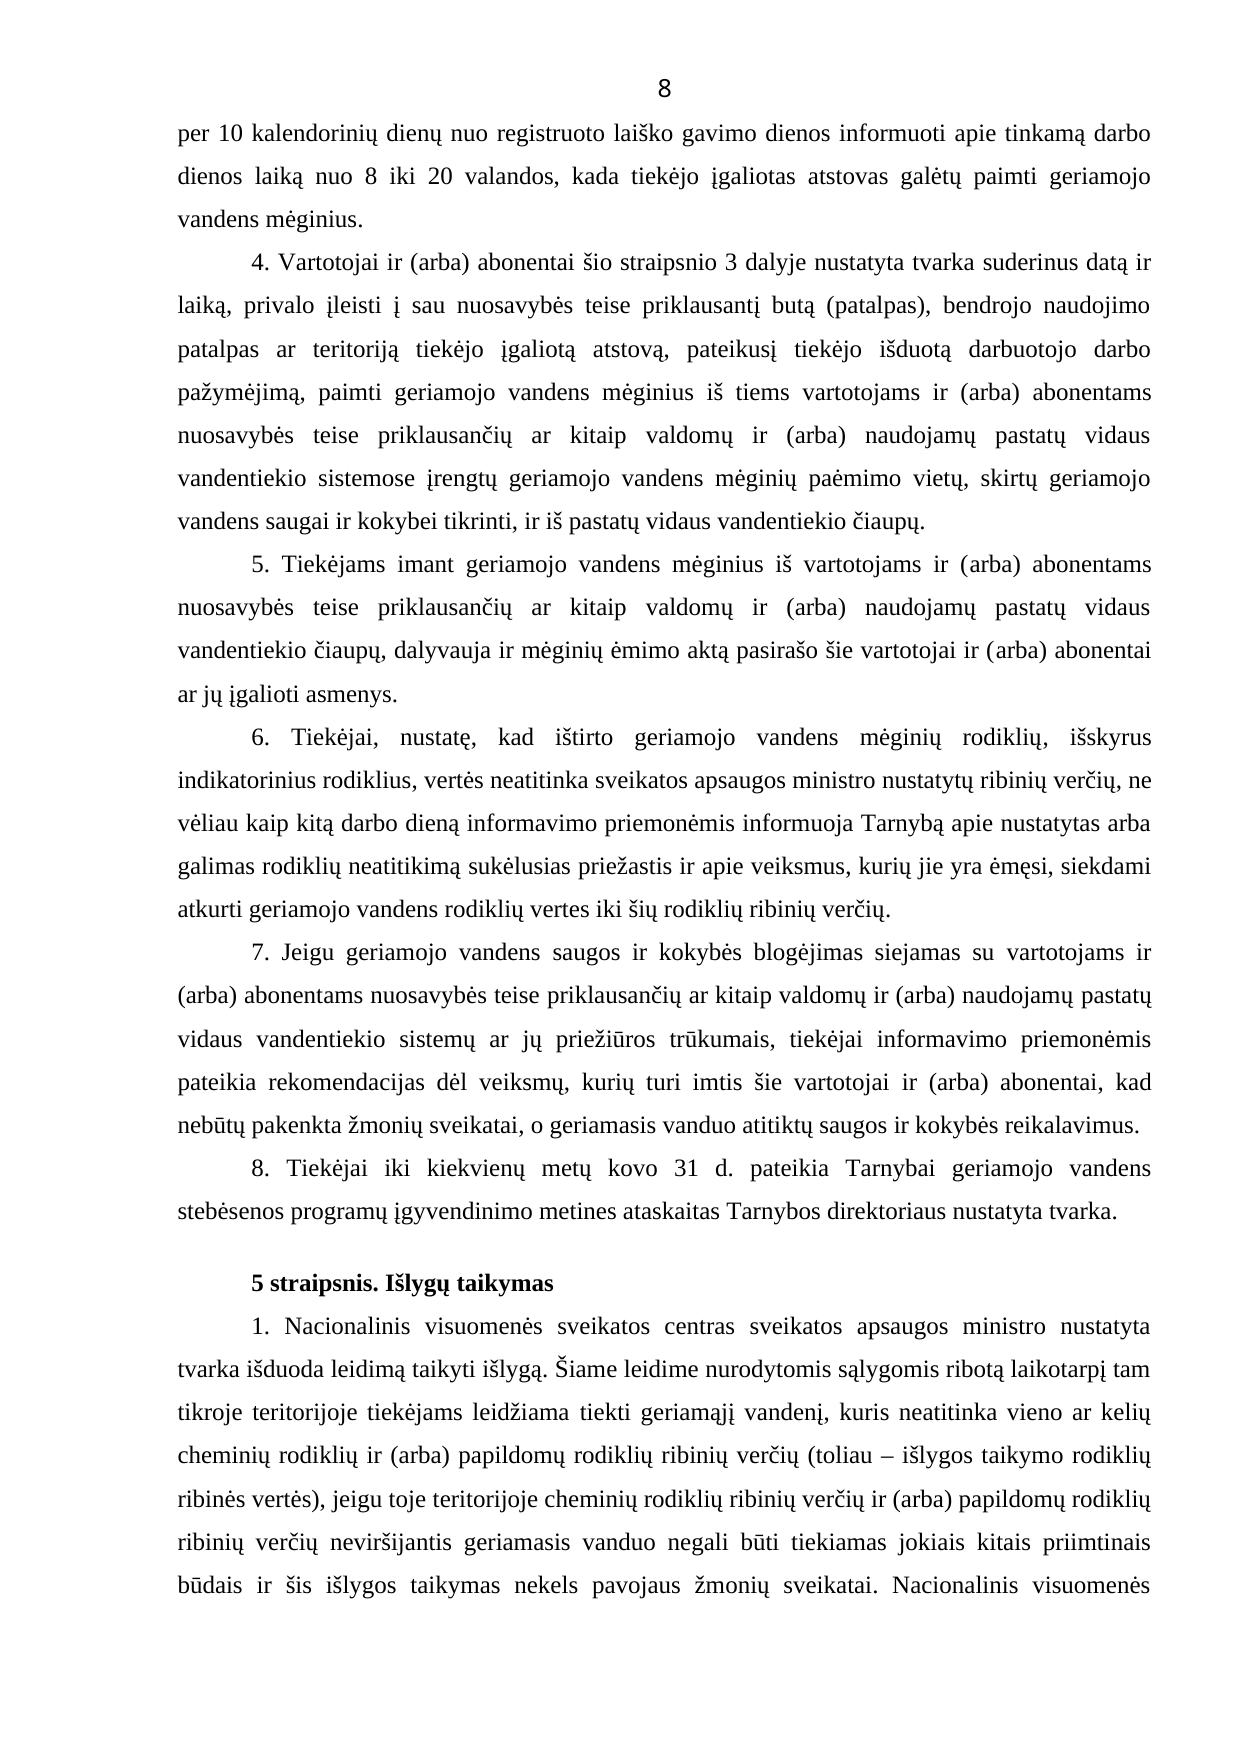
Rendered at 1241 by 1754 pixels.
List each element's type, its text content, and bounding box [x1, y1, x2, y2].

text 7. Jeigu geriamojo vandens saugos ir kokybės blogėjimas siejamas su vartotojams ir (arba) abonentams nuosavybės teise priklausančių ar kitaip valdomų ir (arba) naudojamų pastatų vidaus vandentiekio sistemų ar jų priežiūros trūkumais, tiekėjai informavimo priemonėmis pateikia rekomendacijas dėl veiksmų, kurių turi imtis šie vartotojai ir (arba) abonentai, kad nebūtų pakenkta žmonių sveikatai, o geriamasis vanduo atitiktų saugos ir kokybės reikalavimus. [177, 937, 1152, 1139]
text 1. Nacionalinis visuomenės sveikatos centras sveikatos apsaugos ministro nustatyta tvarka išduoda leidimą taikyti išlygą. Šiame leidime nurodytomis sąlygomis ribotą laikotarpį tam tikroje teritorijoje tiekėjams leidžiama tiekti geriamąjį vandenį, kuris neatitinka vieno ar kelių cheminių rodiklių ir (arba) papildomų rodiklių ribinių verčių (toliau – išlygos taikymo rodiklių ribinės vertės), jeigu toje teritorijoje cheminių rodiklių ribinių verčių ir (arba) papildomų rodiklių ribinių verčių neviršijantis geriamasis vanduo negali būti tiekiamas jokiais kitais priimtinais būdais ir šis išlygos taikymas nekels pavojaus žmonių sveikatai. Nacionalinis visuomenės [177, 1311, 1152, 1599]
text 4. Vartotojai ir (arba) abonentai šio straipsnio 3 dalyje nustatyta tvarka suderinus datą ir laiką, privalo įleisti į sau nuosavybės teise priklausantį butą (patalpas), bendrojo naudojimo patalpas ar teritoriją tiekėjo įgaliotą atstovą, pateikusį tiekėjo išduotą darbuotojo darbo pažymėjimą, paimti geriamojo vandens mėginius iš tiems vartotojams ir (arba) abonentams nuosavybės teise priklausančių ar kitaip valdomų ir (arba) naudojamų pastatų vidaus vandentiekio sistemose įrengtų geriamojo vandens mėginių paėmimo vietų, skirtų geriamojo vandens saugai ir kokybei tikrinti, ir iš pastatų vidaus vandentiekio čiaupų. [177, 247, 1152, 535]
text 5 straipsnis. Išlygų taikymas [251, 1268, 1152, 1297]
text 8. Tiekėjai iki kiekvienų metų kovo 31 d. pateikia Tarnybai geriamojo vandens stebėsenos programų įgyvendinimo metines ataskaitas Tarnybos direktoriaus nustatyta tvarka. [177, 1153, 1152, 1225]
text per 10 kalendorinių dienų nuo registruoto laiško gavimo dienos informuoti apie tinkamą darbo dienos laiką nuo 8 iki 20 valandos, kada tiekėjo įgaliotas atstovas galėtų paimti geriamojo vandens mėginius. [177, 118, 1152, 233]
text 6. Tiekėjai, nustatę, kad ištirto geriamojo vandens mėginių rodiklių, išskyrus indikatorinius rodiklius, vertės neatitinka sveikatos apsaugos ministro nustatytų ribinių verčių, ne vėliau kaip kitą darbo dieną informavimo priemonėmis informuoja Tarnybą apie nustatytas arba galimas rodiklių neatitikimą sukėlusias priežastis ir apie veiksmus, kurių jie yra ėmęsi, siekdami atkurti geriamojo vandens rodiklių vertes iki šių rodiklių ribinių verčių. [177, 722, 1152, 923]
text 5. Tiekėjams imant geriamojo vandens mėginius iš vartotojams ir (arba) abonentams nuosavybės teise priklausančių ar kitaip valdomų ir (arba) naudojamų pastatų vidaus vandentiekio čiaupų, dalyvauja ir mėginių ėmimo aktą pasirašo šie vartotojai ir (arba) abonentai ar jų įgalioti asmenys. [177, 549, 1152, 707]
